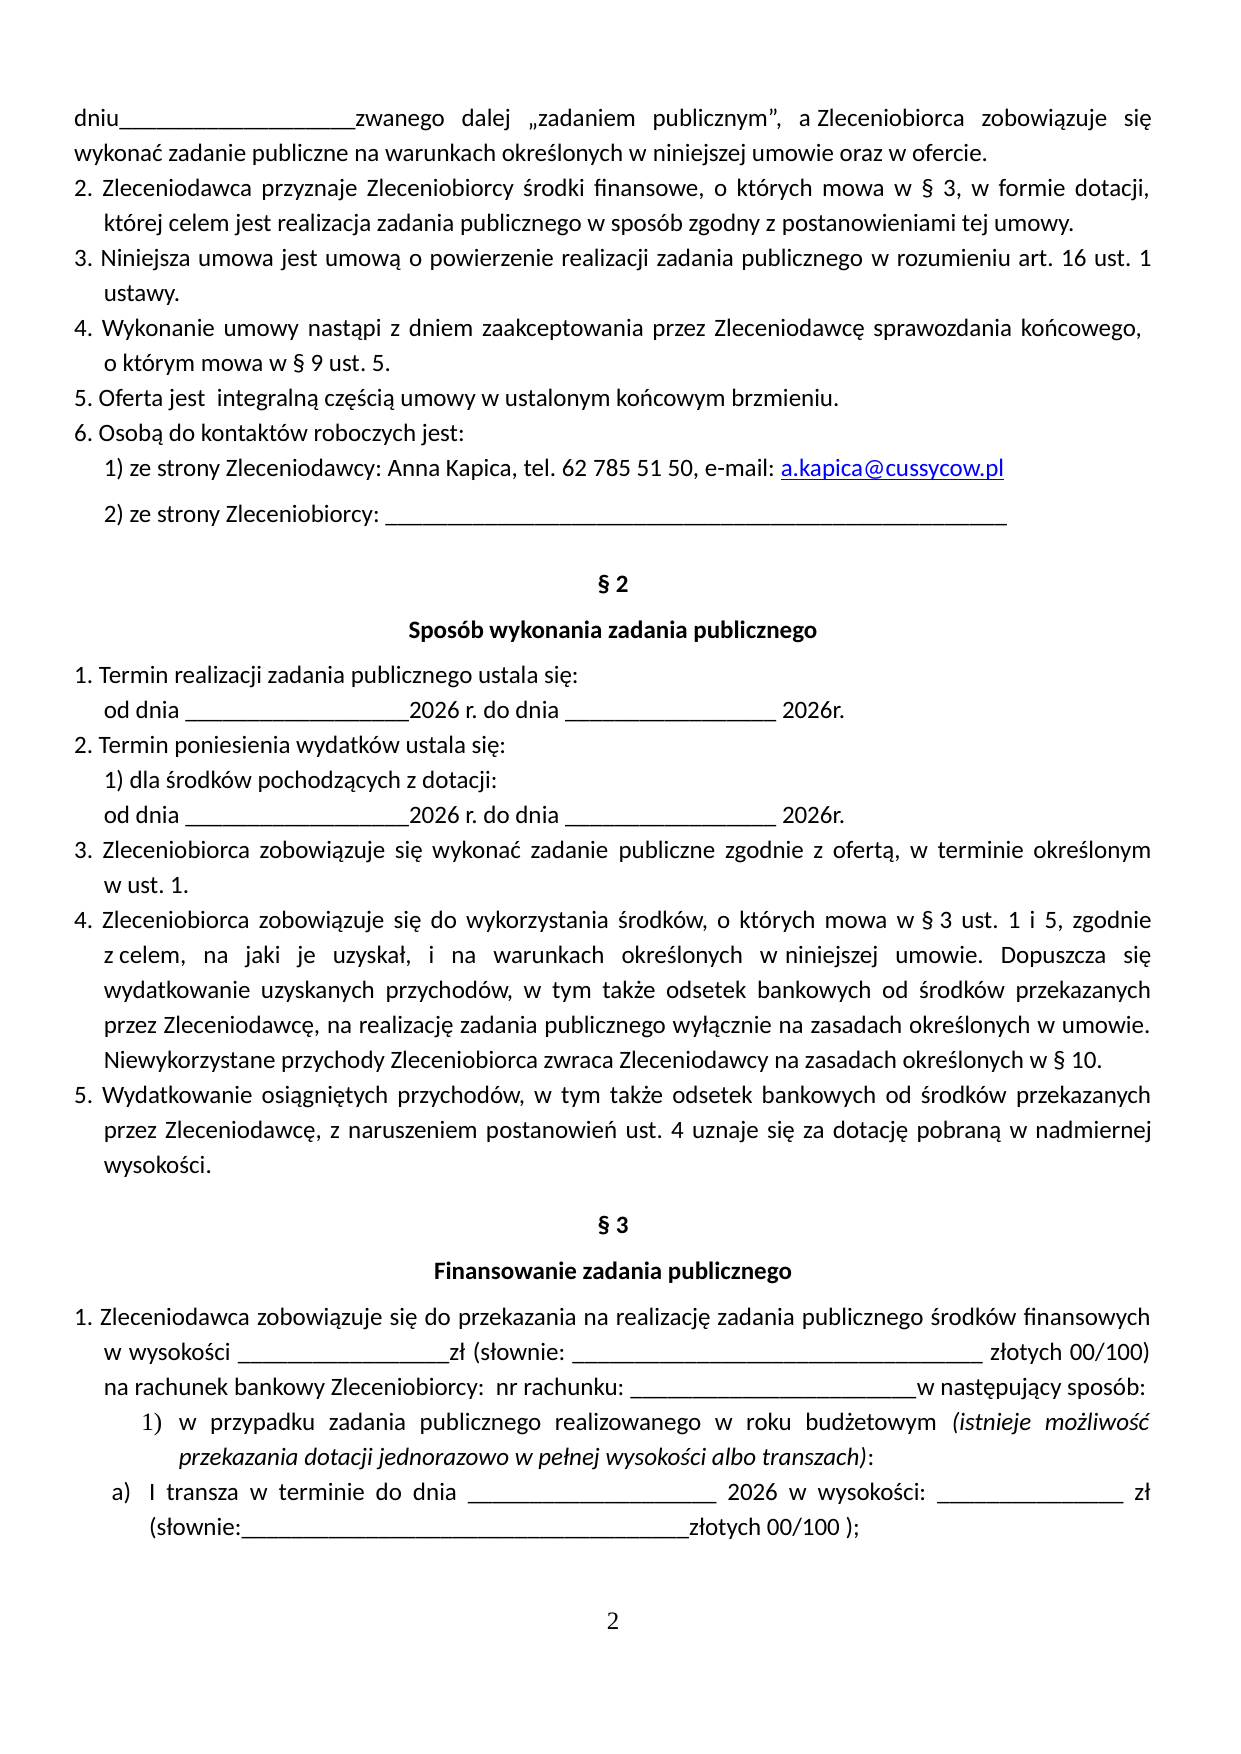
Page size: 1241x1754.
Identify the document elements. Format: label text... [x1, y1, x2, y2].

text 5. Wydatkowanie osiągniętych przychodów, w tym także odsetek bankowych od środków przekazanych przez Zleceniodawcę, z naruszeniem postanowień ust. 4 uznaje się za dotację pobraną w nadmiernej wysokości. [74, 1080, 1152, 1180]
text 4. Wykonanie umowy nastąpi z dniem zaakceptowania przez Zleceniodawcę sprawozdania końcowego, o którym mowa w § 9 ust. 5. [74, 312, 1152, 378]
text 3. Zleceniobiorca zobowiązuje się wykonać zadanie publiczne zgodnie z ofertą, w terminie określonym w ust. 1. [74, 835, 1152, 900]
text dniu___________________zwanego dalej „zadaniem publicznym”, a Zleceniobiorca zobowiązuje się wykonać zadanie publiczne na warunkach określonych w niniejszej umowie oraz w ofercie. [74, 102, 1152, 168]
text 5. Oferta jest integralną częścią umowy w ustalonym końcowym brzmieniu. [74, 382, 1152, 413]
list w przypadku zadania publicznego realizowanego w roku budżetowym (istnieje możliwość przekazania dotacji jednorazowo w pełnej wysokości albo transzach): [141, 1406, 1152, 1472]
text 2) ze strony Zleceniobiorcy: __________________________________________________ [103, 498, 1152, 529]
text 1. Zleceniodawca zobowiązuje się do przekazania na realizację zadania publicznego środków finansowych w wysokości _________________zł (słownie: _________________________________ złotych 00/100) na rachunek bankowy Zleceniobiorcy: nr rachunku: _______________________w następujący sposób: [74, 1301, 1152, 1402]
list I transza w terminie do dnia ____________________ 2026 w wysokości: _______________ zł (słownie:____________________________________złotych 00/100 ); [111, 1476, 1152, 1542]
text 1. Termin realizacji zadania publicznego ustala się: [74, 660, 1152, 690]
text 1) dla środków pochodzących z dotacji: [74, 765, 1152, 795]
text od dnia __________________2026 r. do dnia _________________ 2026r. [103, 695, 1152, 725]
text § 2 [74, 568, 1152, 599]
text Sposób wykonania zadania publicznego [74, 614, 1152, 644]
text 3. Niniejsza umowa jest umową o powierzenie realizacji zadania publicznego w rozumieniu art. 16 ust. 1 ustawy. [74, 242, 1152, 308]
text § 3 [74, 1210, 1152, 1240]
text 1) ze strony Zleceniodawcy: Anna Kapica, tel. 62 785 51 50, e-mail: a.kapica@cussycow.pl [103, 452, 1152, 483]
text 6. Osobą do kontaktów roboczych jest: [74, 417, 1152, 448]
text 2. Zleceniodawca przyznaje Zleceniobiorcy środki finansowe, o których mowa w § 3, w formie dotacji, której celem jest realizacja zadania publicznego w sposób zgodny z postanowieniami tej umowy. [74, 172, 1152, 238]
text Finansowanie zadania publicznego [74, 1255, 1152, 1286]
text 4. Zleceniobiorca zobowiązuje się do wykorzystania środków, o których mowa w § 3 ust. 1 i 5, zgodnie z celem, na jaki je uzyskał, i na warunkach określonych w niniejszej umowie. Dopuszcza się wydatkowanie uzyskanych przychodów, w tym także odsetek bankowych od środków przekazanych przez Zleceniodawcę, na realizację zadania publicznego wyłącznie na zasadach określonych w umowie. Niewykorzystane przychody Zleceniobiorca zwraca Zleceniodawcy na zasadach określonych w § 10. [74, 905, 1152, 1075]
text od dnia __________________2026 r. do dnia _________________ 2026r. [103, 800, 1152, 830]
text 2. Termin poniesienia wydatków ustala się: [74, 730, 1152, 760]
